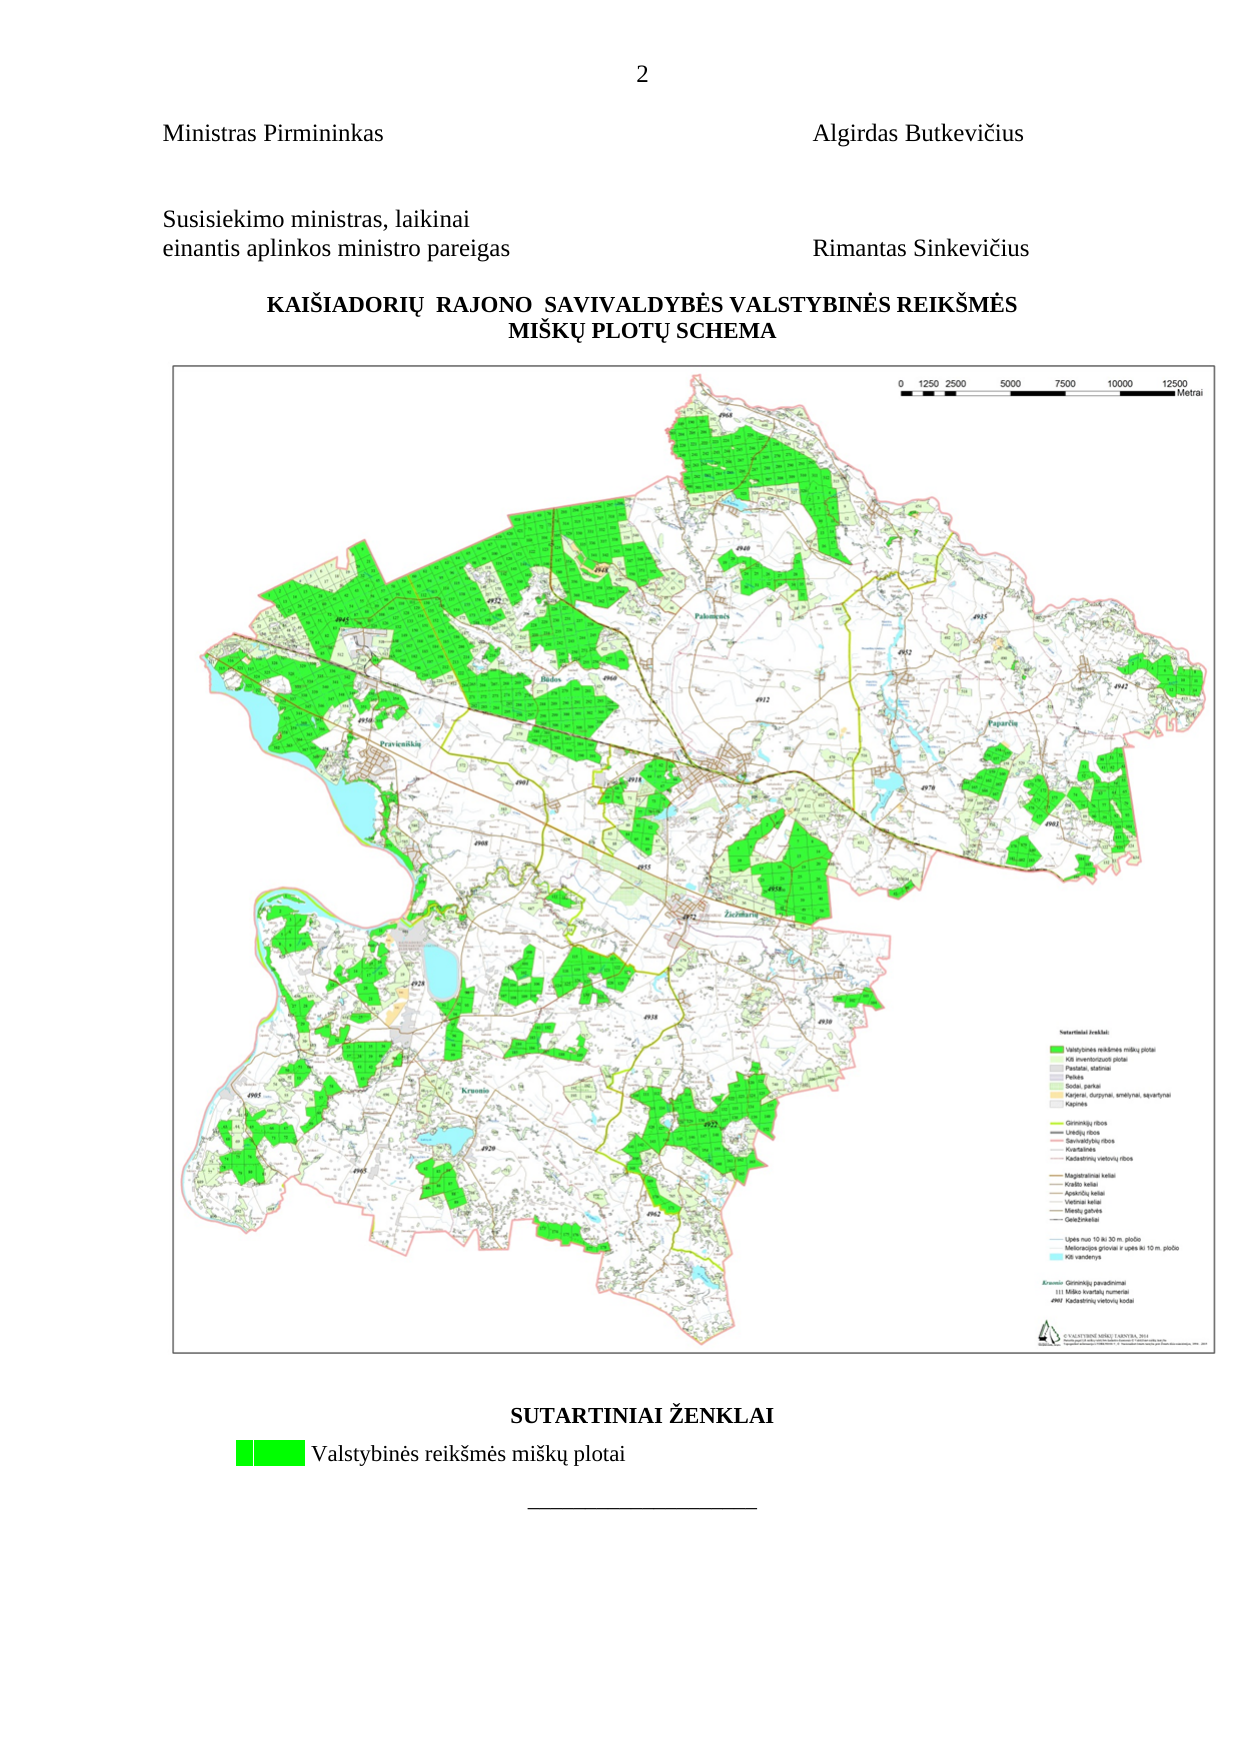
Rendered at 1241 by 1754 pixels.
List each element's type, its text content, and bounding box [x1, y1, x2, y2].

text einantis aplinkos ministro pareigas Rimantas Sinkevičius [162, 233, 1122, 262]
text Valstybinės reikšmės miškų plotai [162, 1440, 1122, 1466]
text SUTARTINIAI ŽENKLAI [162, 1402, 1122, 1428]
text KAIŠIADORIŲ RAJONO savivaldybės valstybinės reikšmės miškų plotų schema [162, 291, 1122, 343]
text Susisiekimo ministras, laikinai [162, 204, 1122, 233]
text Ministras Pirmininkas Algirdas Butkevičius [162, 118, 1122, 147]
text –––––––––––––––––––– [162, 1493, 1122, 1519]
